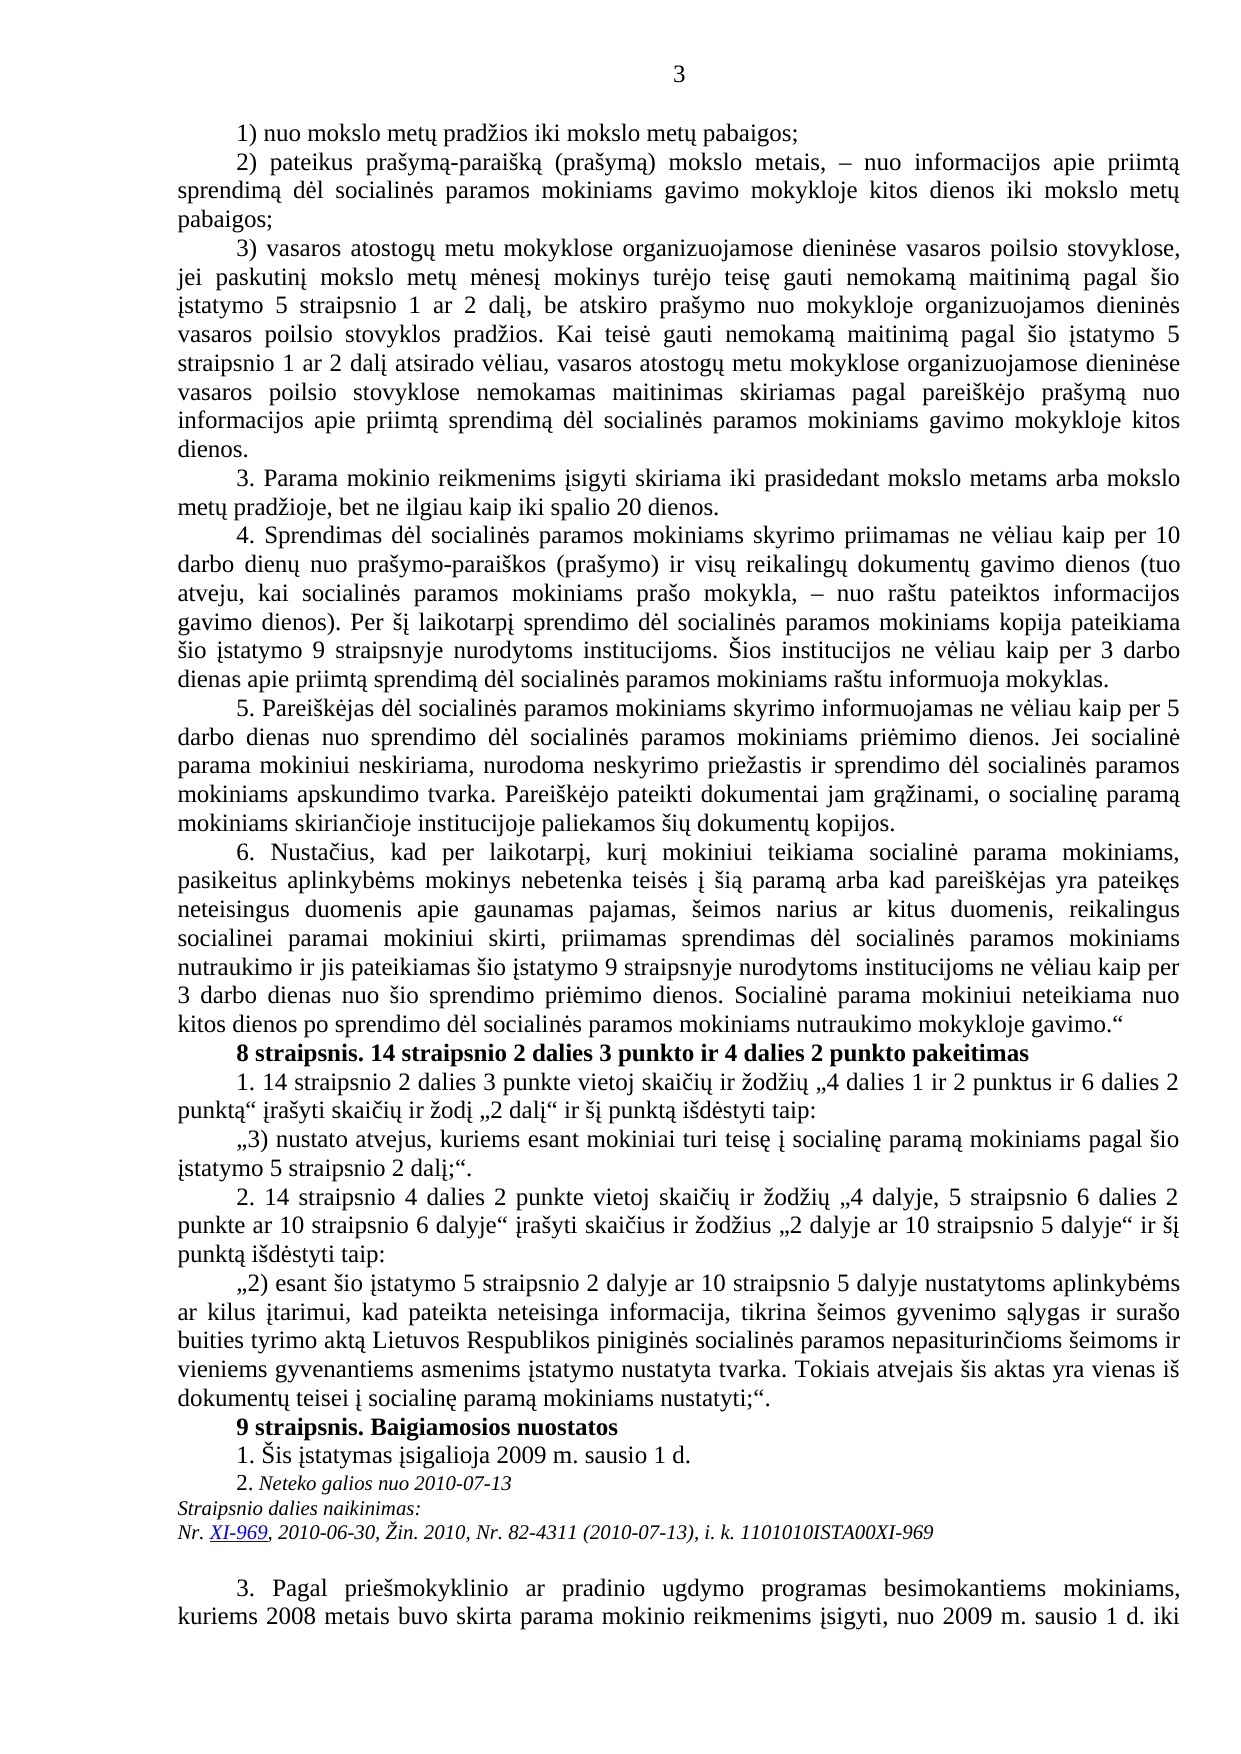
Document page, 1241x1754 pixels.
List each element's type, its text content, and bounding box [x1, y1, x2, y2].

text 6. Nustačius, kad per laikotarpį, kurį mokiniui teikiama socialinė parama mokiniams, pasikeitus aplinkybėms mokinys nebetenka teisės į šią paramą arba kad pareiškėjas yra pateikęs neteisingus duomenis apie gaunamas pajamas, šeimos narius ar kitus duomenis, reikalingus socialinei paramai mokiniui skirti, priimamas sprendimas dėl socialinės paramos mokiniams nutraukimo ir jis pateikiamas šio įstatymo 9 straipsnyje nurodytoms institucijoms ne vėliau kaip per 3 darbo dienas nuo šio sprendimo priėmimo dienos. Socialinė parama mokiniui neteikiama nuo kitos dienos po sprendimo dėl socialinės paramos mokiniams nutraukimo mokykloje gavimo.“ [177, 837, 1181, 1038]
text 9 straipsnis. Baigiamosios nuostatos [177, 1412, 1181, 1441]
text 5. Pareiškėjas dėl socialinės paramos mokiniams skyrimo informuojamas ne vėliau kaip per 5 darbo dienas nuo sprendimo dėl socialinės paramos mokiniams priėmimo dienos. Jei socialinė parama mokiniui neskiriama, nurodoma neskyrimo priežastis ir sprendimo dėl socialinės paramos mokiniams apskundimo tvarka. Pareiškėjo pateikti dokumentai jam grąžinami, o socialinę paramą mokiniams skiriančioje institucijoje paliekamos šių dokumentų kopijos. [177, 693, 1181, 837]
text 3. Pagal priešmokyklinio ar pradinio ugdymo programas besimokantiems mokiniams, kuriems 2008 metais buvo skirta parama mokinio reikmenims įsigyti, nuo 2009 m. sausio 1 d. iki [177, 1573, 1181, 1630]
text 1. 14 straipsnio 2 dalies 3 punkte vietoj skaičių ir žodžių „4 dalies 1 ir 2 punktus ir 6 dalies 2 punktą“ įrašyti skaičių ir žodį „2 dalį“ ir šį punktą išdėstyti taip: [177, 1067, 1181, 1124]
text 3. Parama mokinio reikmenims įsigyti skiriama iki prasidedant mokslo metams arba mokslo metų pradžioje, bet ne ilgiau kaip iki spalio 20 dienos. [177, 463, 1181, 521]
text 3) vasaros atostogų metu mokyklose organizuojamose dieninėse vasaros poilsio stovyklose, jei paskutinį mokslo metų mėnesį mokinys turėjo teisę gauti nemokamą maitinimą pagal šio įstatymo 5 straipsnio 1 ar 2 dalį, be atskiro prašymo nuo mokykloje organizuojamos dieninės vasaros poilsio stovyklos pradžios. Kai teisė gauti nemokamą maitinimą pagal šio įstatymo 5 straipsnio 1 ar 2 dalį atsirado vėliau, vasaros atostogų metu mokyklose organizuojamose dieninėse vasaros poilsio stovyklose nemokamas maitinimas skiriamas pagal pareiškėjo prašymą nuo informacijos apie priimtą sprendimą dėl socialinės paramos mokiniams gavimo mokykloje kitos dienos. [177, 233, 1181, 463]
text 1. Šis įstatymas įsigalioja 2009 m. sausio 1 d. [177, 1441, 1181, 1469]
text 2. 14 straipsnio 4 dalies 2 punkte vietoj skaičių ir žodžių „4 dalyje, 5 straipsnio 6 dalies 2 punkte ar 10 straipsnio 6 dalyje“ įrašyti skaičius ir žodžius „2 dalyje ar 10 straipsnio 5 dalyje“ ir šį punktą išdėstyti taip: [177, 1182, 1181, 1268]
text 4. Sprendimas dėl socialinės paramos mokiniams skyrimo priimamas ne vėliau kaip per 10 darbo dienų nuo prašymo-paraiškos (prašymo) ir visų reikalingų dokumentų gavimo dienos (tuo atveju, kai socialinės paramos mokiniams prašo mokykla, – nuo raštu pateiktos informacijos gavimo dienos). Per šį laikotarpį sprendimo dėl socialinės paramos mokiniams kopija pateikiama šio įstatymo 9 straipsnyje nurodytoms institucijoms. Šios institucijos ne vėliau kaip per 3 darbo dienas apie priimtą sprendimą dėl socialinės paramos mokiniams raštu informuoja mokyklas. [177, 521, 1181, 693]
text 2) pateikus prašymą-paraišką (prašymą) mokslo metais, – nuo informacijos apie priimtą sprendimą dėl socialinės paramos mokiniams gavimo mokykloje kitos dienos iki mokslo metų pabaigos; [177, 147, 1181, 233]
text „2) esant šio įstatymo 5 straipsnio 2 dalyje ar 10 straipsnio 5 dalyje nustatytoms aplinkybėms ar kilus įtarimui, kad pateikta neteisinga informacija, tikrina šeimos gyvenimo sąlygas ir surašo buities tyrimo aktą Lietuvos Respublikos piniginės socialinės paramos nepasiturinčioms šeimoms ir vieniems gyvenantiems asmenims įstatymo nustatyta tvarka. Tokiais atvejais šis aktas yra vienas iš dokumentų teisei į socialinę paramą mokiniams nustatyti;“. [177, 1268, 1181, 1412]
text Straipsnio dalies naikinimas: [177, 1496, 1181, 1520]
text „3) nustato atvejus, kuriems esant mokiniai turi teisę į socialinę paramą mokiniams pagal šio įstatymo 5 straipsnio 2 dalį;“. [177, 1124, 1181, 1182]
text Nr. XI-969, 2010-06-30, Žin. 2010, Nr. 82-4311 (2010-07-13), i. k. 1101010ISTA00XI-969 [177, 1520, 1181, 1544]
text 8 straipsnis. 14 straipsnio 2 dalies 3 punkto ir 4 dalies 2 punkto pakeitimas [177, 1038, 1181, 1067]
text 1) nuo mokslo metų pradžios iki mokslo metų pabaigos; [177, 118, 1181, 147]
text 2. Neteko galios nuo 2010-07-13 [177, 1469, 1181, 1496]
